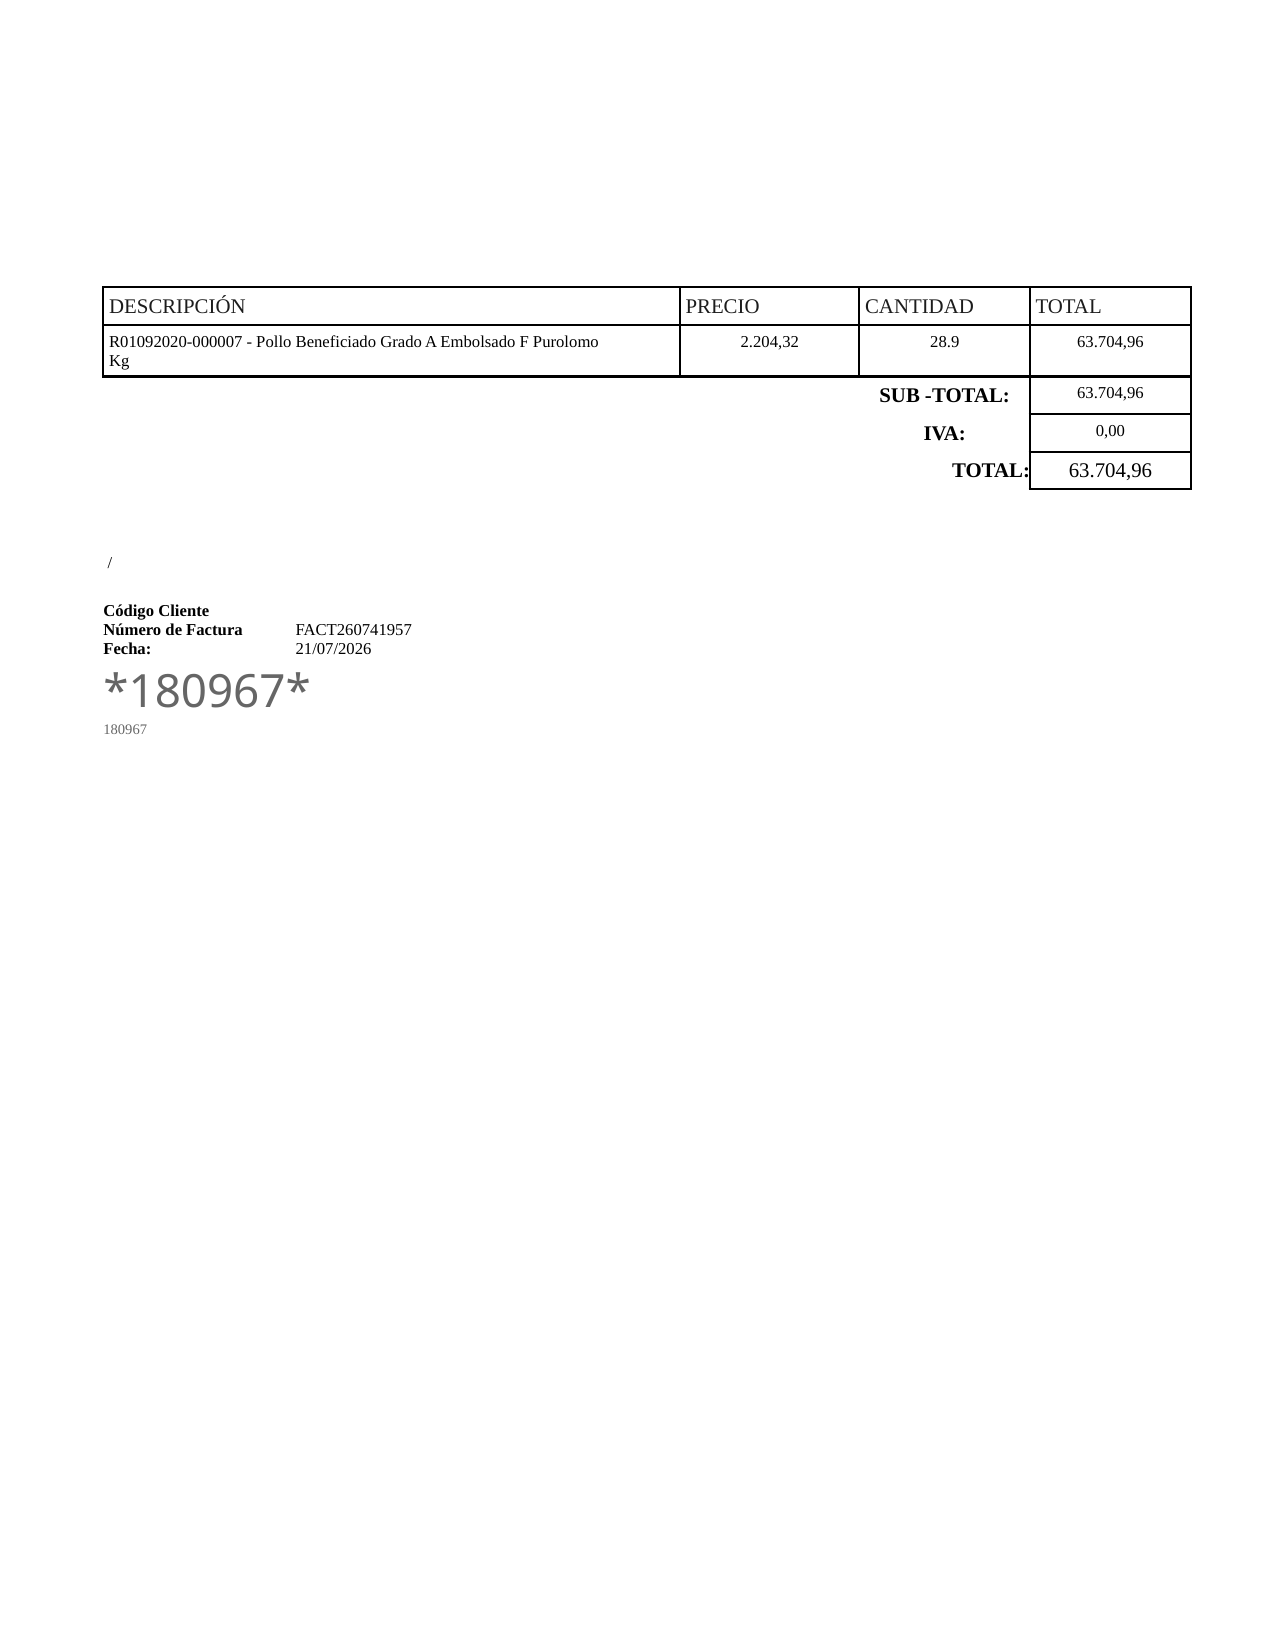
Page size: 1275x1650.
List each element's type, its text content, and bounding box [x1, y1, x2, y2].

table_header Código Cliente [103, 601, 295, 620]
table_header [295, 601, 517, 620]
table_cell 28.9 [860, 326, 1029, 375]
table_cell SUB -TOTAL: [859, 378, 1029, 413]
table_cell 63.704,96 [1031, 326, 1190, 375]
table_cell IVA: [859, 413, 1029, 451]
table_cell FACT260741957 [295, 620, 517, 639]
table_header CANTIDAD [860, 288, 1029, 323]
table_header DESCRIPCIÓN [104, 288, 679, 323]
table_header PRECIO [681, 288, 858, 323]
text *180967* [103, 658, 1137, 721]
table_cell R01092020-000007 - Pollo Beneficiado Grado A Embolsado F Purolomo Kg [104, 326, 679, 375]
table_cell Fecha: [103, 639, 295, 658]
table_cell TOTAL: [859, 451, 1029, 488]
table_header [103, 490, 858, 514]
table_cell / [103, 553, 858, 572]
table_cell 2.204,32 [681, 326, 858, 375]
table_cell [103, 514, 858, 533]
table_cell 63.704,96 [1031, 453, 1190, 488]
table_cell 21/07/2026 [295, 639, 517, 658]
table_cell [103, 378, 859, 488]
table_cell 63.704,96 [1031, 378, 1190, 413]
table_header TOTAL [1031, 288, 1190, 323]
text 180967 [103, 721, 1137, 737]
table_cell Número de Factura [103, 620, 295, 639]
table_cell [103, 534, 858, 553]
table_cell 0,00 [1031, 415, 1190, 451]
